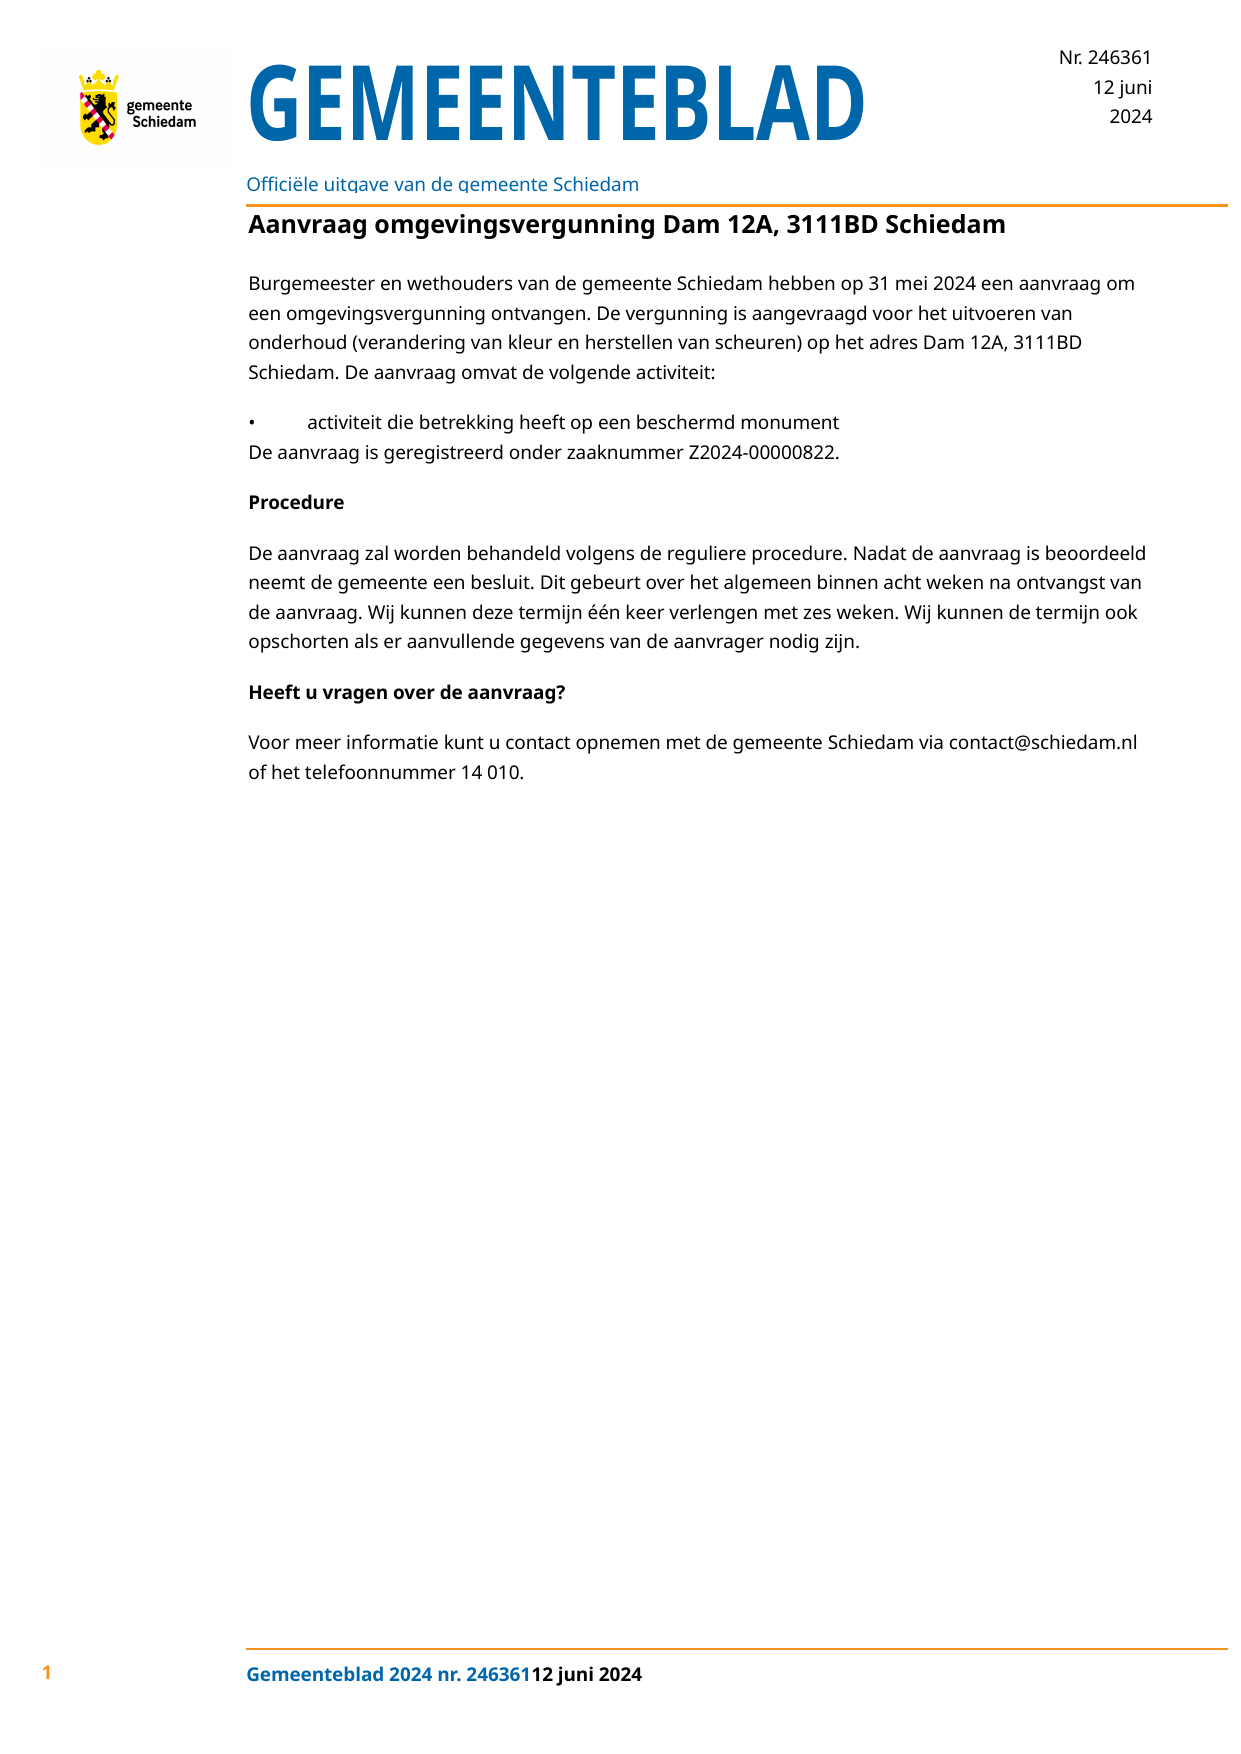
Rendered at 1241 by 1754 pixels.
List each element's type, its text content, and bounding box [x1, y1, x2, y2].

text Aanvraag omgevingsvergunning Dam 12A, 3111BD Schiedam [248, 207, 1152, 241]
text Procedure [248, 489, 1152, 515]
text Heeft u vragen over de aanvraag? [248, 679, 1152, 705]
text Voor meer informatie kunt u contact opnemen met de gemeente Schiedam via contact@schiedam.nl of het telefoonnummer 14 010. [248, 729, 1152, 785]
text De aanvraag is geregistreerd onder zaaknummer Z2024-00000822. [248, 439, 1152, 465]
picture [41, 47, 231, 172]
text Burgemeester en wethouders van de gemeente Schiedam hebben op 31 mei 2024 een aanvraag om een omgevingsvergunning ontvangen. De vergunning is aangevraagd voor het uitvoeren van onderhoud (verandering van kleur en herstellen van scheuren) op het adres Dam 12A, 3111BD Schiedam. De aanvraag omvat de volgende activiteit: [248, 270, 1152, 385]
list activiteit die betrekking heeft op een beschermd monument [248, 409, 1152, 435]
text De aanvraag zal worden behandeld volgens de reguliere procedure. Nadat de aanvraag is beoordeeld neemt de gemeente een besluit. Dit gebeurt over het algemeen binnen acht weken na ontvangst van de aanvraag. Wij kunnen deze termijn één keer verlengen met zes weken. Wij kunnen de termijn ook opschorten als er aanvullende gegevens van de aanvrager nodig zijn. [248, 540, 1152, 654]
